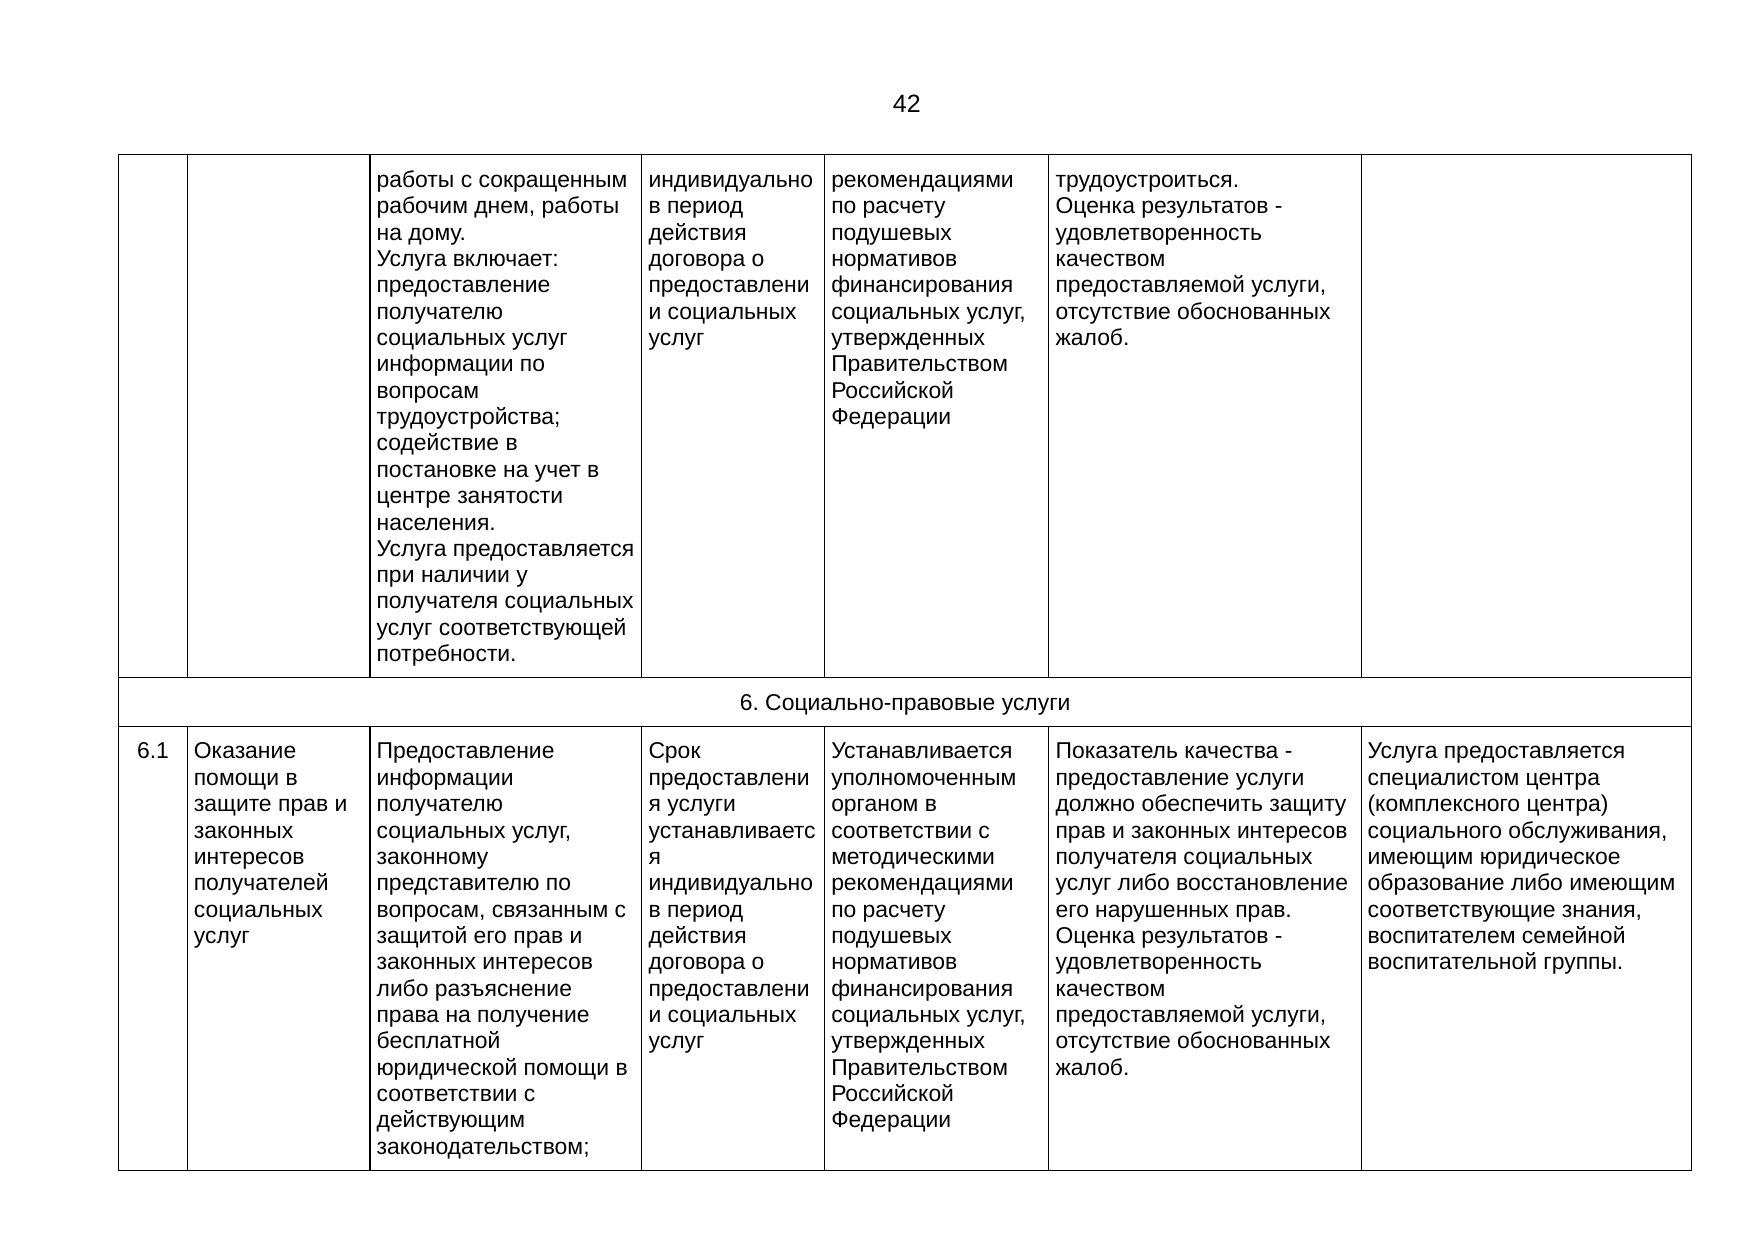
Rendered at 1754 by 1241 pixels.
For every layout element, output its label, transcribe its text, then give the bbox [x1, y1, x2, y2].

table_cell трудоустроиться. Оценка результатов - удовлетворенность качеством предоставляемой услуги, отсутствие обоснованных жалоб. [1049, 155, 1361, 677]
table_cell 6. Социально-правовые услуги [119, 678, 1691, 726]
table_cell Предоставление информации получателю социальных услуг, законному представителю по вопросам, связанным с защитой его прав и законных интересов либо разъяснение права на получение бесплатной юридической помощи в соответствии с действующим законодательством; [371, 727, 641, 1170]
table_cell Оказание помощи в защите прав и законных интересов получателей социальных услуг [188, 727, 369, 1170]
table_cell работы с сокращенным рабочим днем, работы на дому. Услуга включает: предоставление получателю социальных услуг информации по вопросам трудоустройства; содействие в постановке на учет в центре занятости населения. Услуга предоставляется при наличии у получателя социальных услуг соответствующей потребности. [371, 155, 641, 677]
table_cell 6.1 [119, 727, 187, 1170]
table_cell Услуга предоставляется специалистом центра (комплексного центра) социального обслуживания, имеющим юридическое образование либо имеющим соответствующие знания, воспитателем семейной воспитательной группы. [1362, 727, 1691, 1170]
table_cell [188, 155, 369, 677]
table_cell индивидуально в период действия договора о предоставлении социальных услуг [642, 155, 824, 677]
table_cell Показатель качества - предоставление услуги должно обеспечить защиту прав и законных интересов получателя социальных услуг либо восстановление его нарушенных прав. Оценка результатов - удовлетворенность качеством предоставляемой услуги, отсутствие обоснованных жалоб. [1049, 727, 1361, 1170]
table_cell [1362, 155, 1691, 677]
table_cell [119, 155, 187, 677]
table_cell Устанавливается уполномоченным органом в соответствии с методическими рекомендациями по расчету подушевых нормативов финансирования социальных услуг, утвержденных Правительством Российской Федерации [825, 727, 1048, 1170]
table_cell рекомендациями по расчету подушевых нормативов финансирования социальных услуг, утвержденных Правительством Российской Федерации [825, 155, 1048, 677]
table_cell Срок предоставления услуги устанавливается индивидуально в период действия договора о предоставлении социальных услуг [642, 727, 824, 1170]
